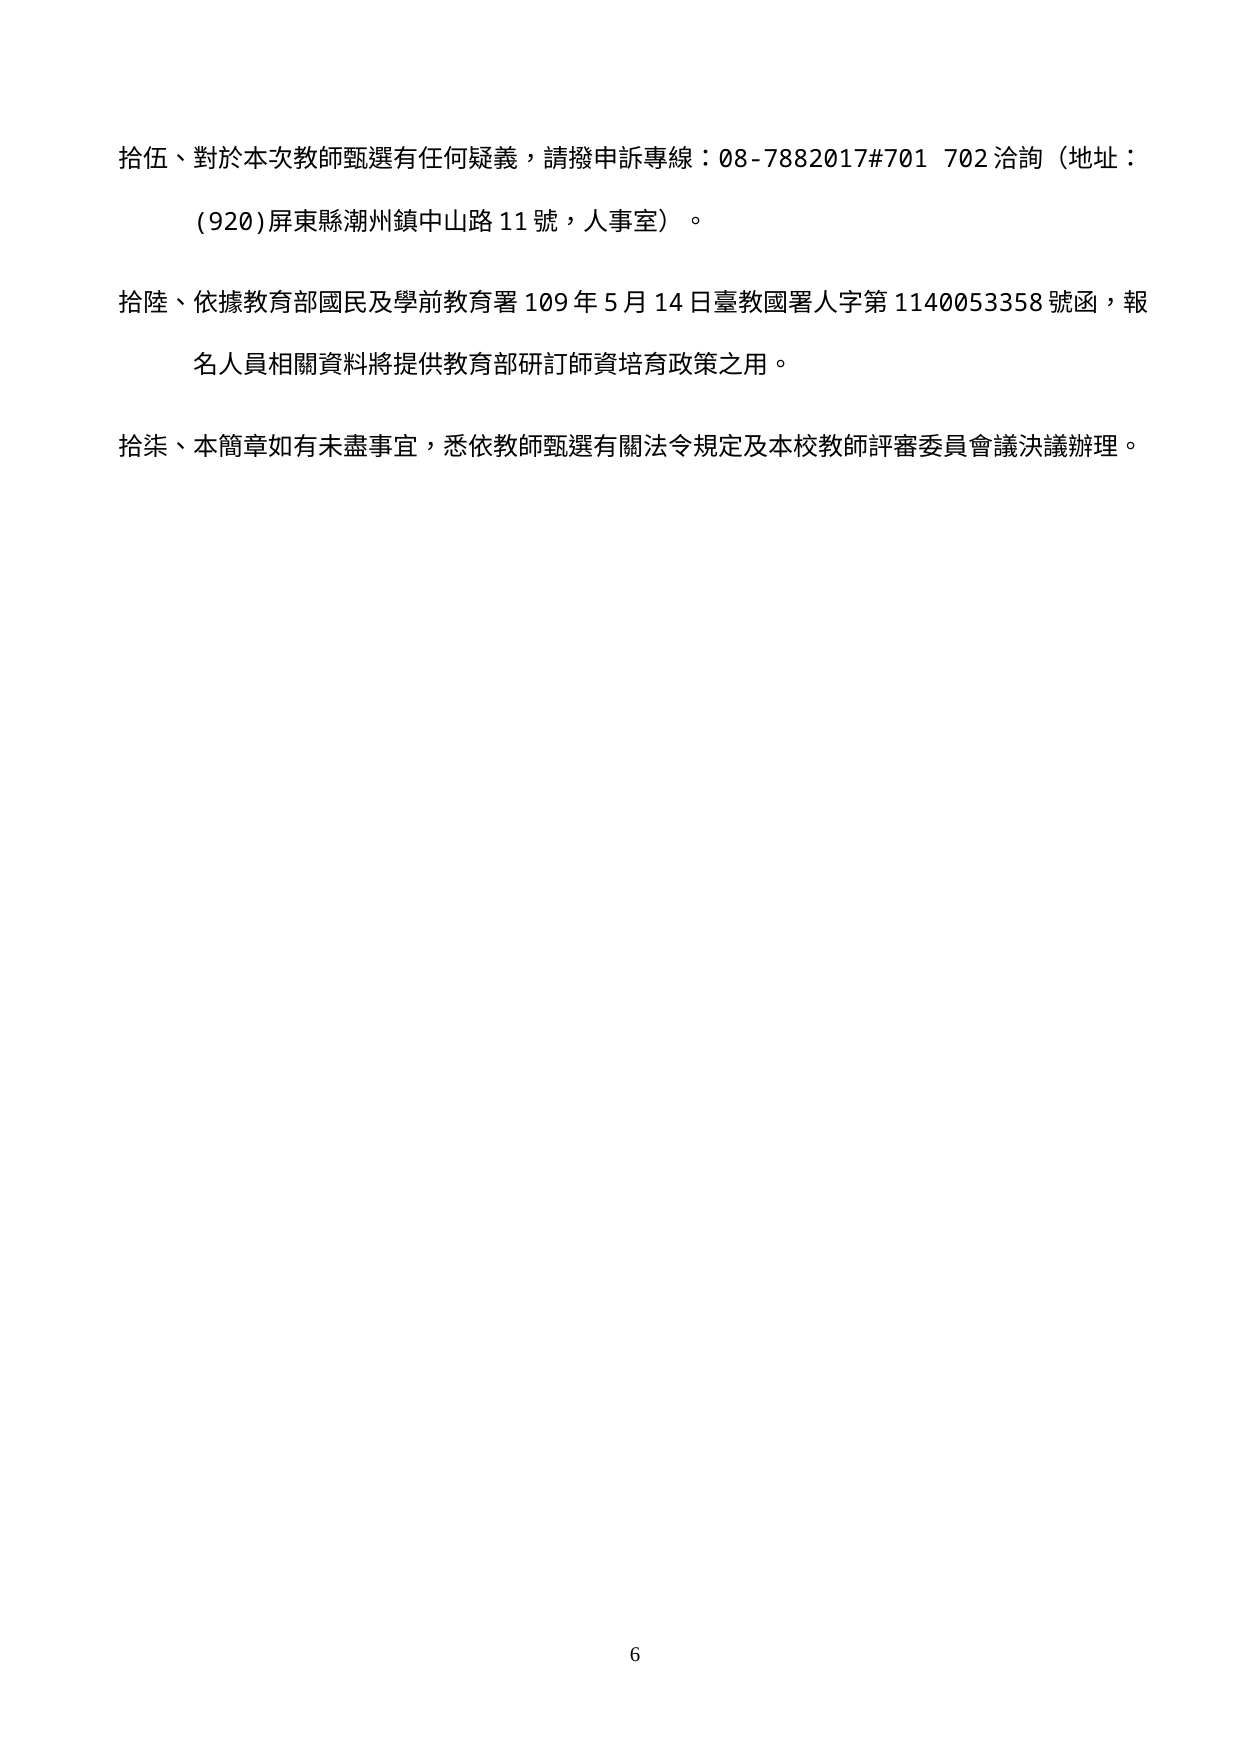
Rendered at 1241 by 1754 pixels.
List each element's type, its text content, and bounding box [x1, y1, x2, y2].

text 拾陸、依據教育部國民及學前教育署109年5月14日臺教國署人字第1140053358號函，報名人員相關資料將提供教育部研訂師資培育政策之用。 [118, 259, 1152, 384]
text 拾柒、本簡章如有未盡事宜，悉依教師甄選有關法令規定及本校教師評審委員會議決議辦理。 [118, 402, 1152, 465]
text 拾伍、對於本次教師甄選有任何疑義，請撥申訴專線：08-7882017#701 702洽詢（地址：(920)屏東縣潮州鎮中山路11號，人事室）。 [118, 115, 1152, 240]
